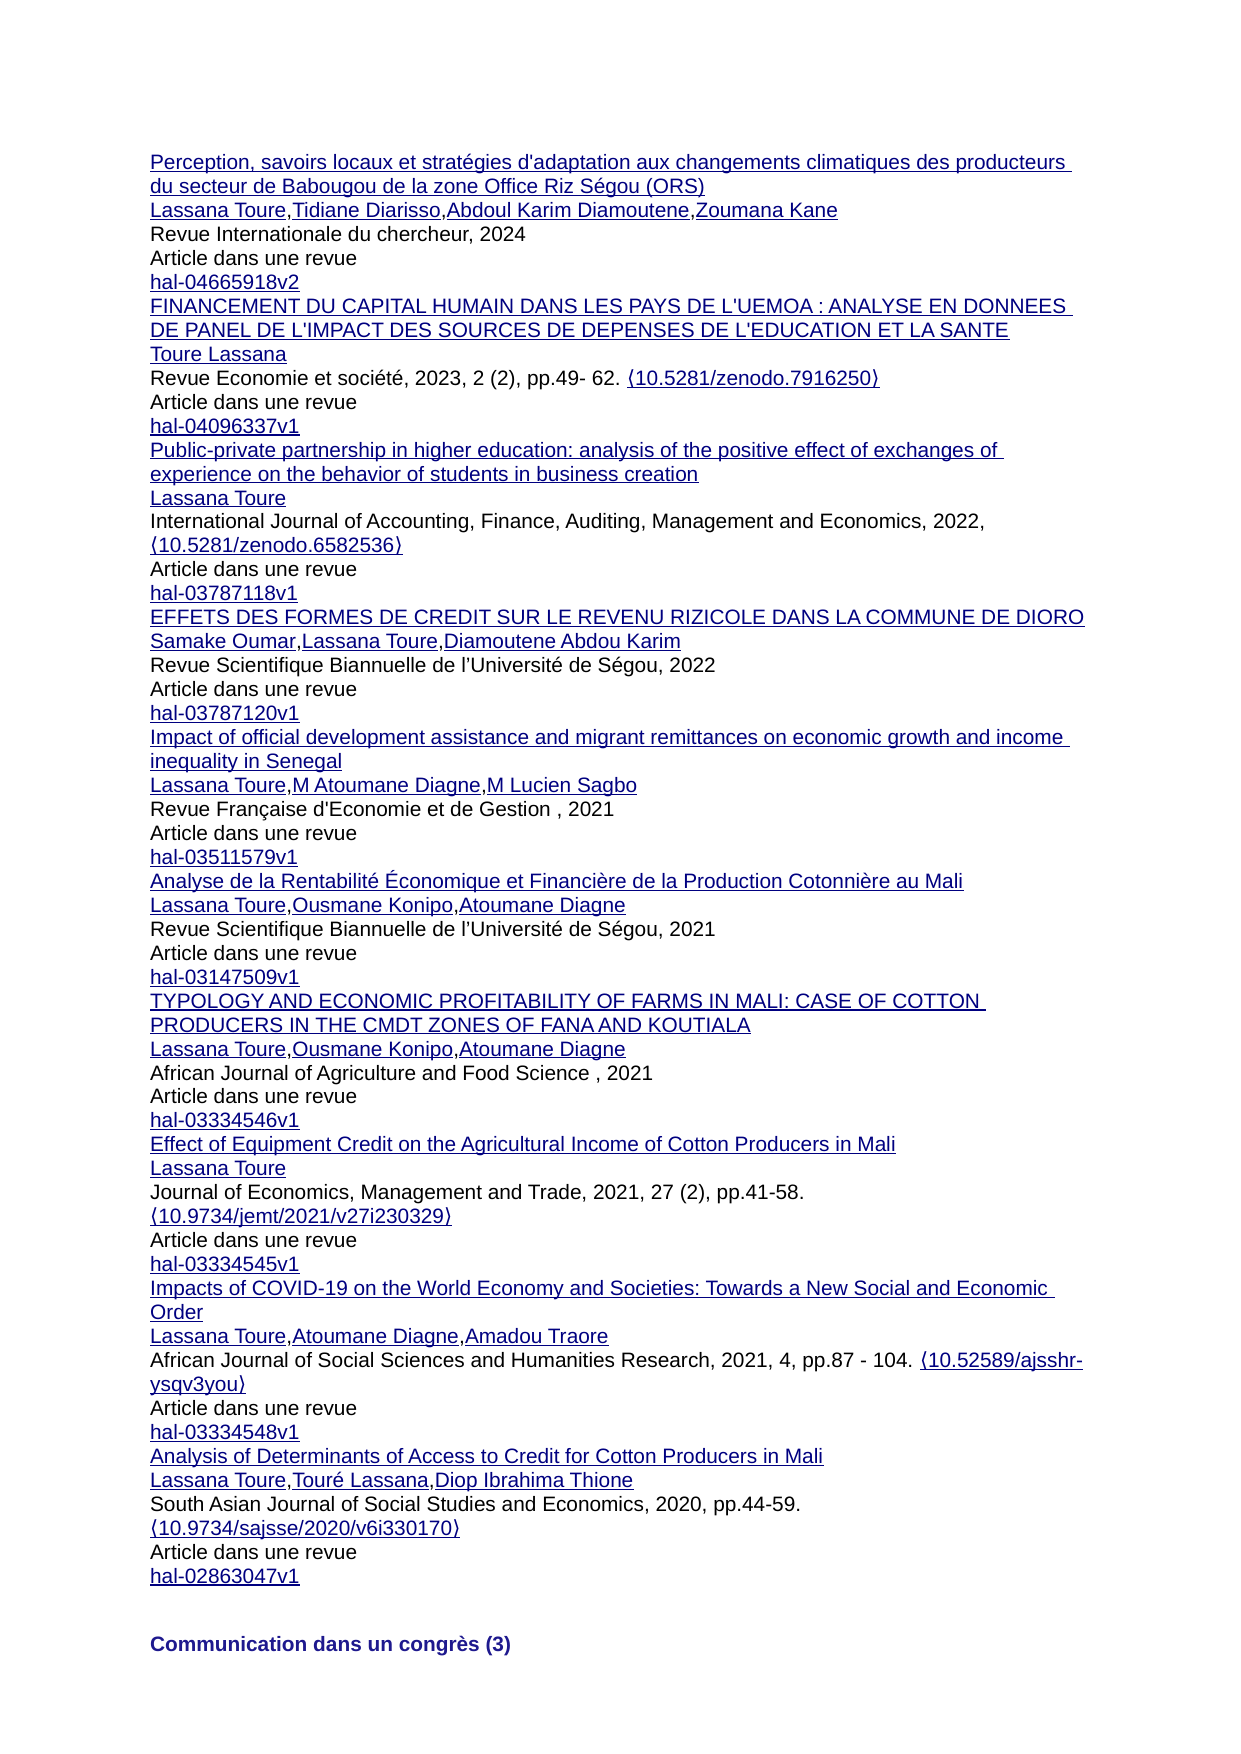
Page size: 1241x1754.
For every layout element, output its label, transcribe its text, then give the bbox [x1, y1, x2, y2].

table_cell Effect of Equipment Credit on the Agricultural Income of Cotton Producers in Mali Lassana Toure Journal of Economics, Management and Trade, 2021, 27 (2), pp.41-58. ⟨10.9734/jemt/2021/v27i230329⟩ Article dans une revue hal-03334545v1 [150, 1132, 1090, 1276]
subtitle Communication dans un congrès (3) [150, 1632, 1090, 1656]
table_cell EFFETS DES FORMES DE CREDIT SUR LE REVENU RIZICOLE DANS LA COMMUNE DE DIORO Samake Oumar,Lassana Toure,Diamoutene Abdou Karim Revue Scientifique Biannuelle de l’Université de Ségou, 2022 Article dans une revue hal-03787120v1 [150, 605, 1090, 725]
table_cell FINANCEMENT DU CAPITAL HUMAIN DANS LES PAYS DE L'UEMOA : ANALYSE EN DONNEES DE PANEL DE L'IMPACT DES SOURCES DE DEPENSES DE L'EDUCATION ET LA SANTE Toure Lassana Revue Economie et société, 2023, 2 (2), pp.49- 62. ⟨10.5281/zenodo.7916250⟩ Article dans une revue hal-04096337v1 [150, 294, 1090, 437]
table_cell Analyse de la Rentabilité Économique et Financière de la Production Cotonnière au Mali Lassana Toure,Ousmane Konipo,Atoumane Diagne Revue Scientifique Biannuelle de l’Université de Ségou, 2021 Article dans une revue hal-03147509v1 [150, 869, 1090, 988]
table_cell Public-private partnership in higher education: analysis of the positive effect of exchanges of experience on the behavior of students in business creation Lassana Toure International Journal of Accounting, Finance, Auditing, Management and Economics, 2022, ⟨10.5281/zenodo.6582536⟩ Article dans une revue hal-03787118v1 [150, 438, 1090, 605]
table_cell TYPOLOGY AND ECONOMIC PROFITABILITY OF FARMS IN MALI: CASE OF COTTON PRODUCERS IN THE CMDT ZONES OF FANA AND KOUTIALA Lassana Toure,Ousmane Konipo,Atoumane Diagne African Journal of Agriculture and Food Science , 2021 Article dans une revue hal-03334546v1 [150, 989, 1090, 1132]
table_cell Impact of official development assistance and migrant remittances on economic growth and income inequality in Senegal Lassana Toure,M Atoumane Diagne,M Lucien Sagbo Revue Française d'Economie et de Gestion , 2021 Article dans une revue hal-03511579v1 [150, 725, 1090, 869]
table_cell Analysis of Determinants of Access to Credit for Cotton Producers in Mali Lassana Toure,Touré Lassana,Diop Ibrahima Thione South Asian Journal of Social Studies and Economics, 2020, pp.44-59. ⟨10.9734/sajsse/2020/v6i330170⟩ Article dans une revue hal-02863047v1 [150, 1444, 1090, 1587]
table_cell Perception, savoirs locaux et stratégies d'adaptation aux changements climatiques des producteurs du secteur de Babougou de la zone Office Riz Ségou (ORS) Lassana Toure,Tidiane Diarisso,Abdoul Karim Diamoutene,Zoumana Kane Revue Internationale du chercheur, 2024 Article dans une revue hal-04665918v2 [150, 150, 1090, 294]
table_cell Impacts of COVID-19 on the World Economy and Societies: Towards a New Social and Economic Order Lassana Toure,Atoumane Diagne,Amadou Traore African Journal of Social Sciences and Humanities Research, 2021, 4, pp.87 - 104. ⟨10.52589/ajsshr-ysqv3you⟩ Article dans une revue hal-03334548v1 [150, 1276, 1090, 1444]
